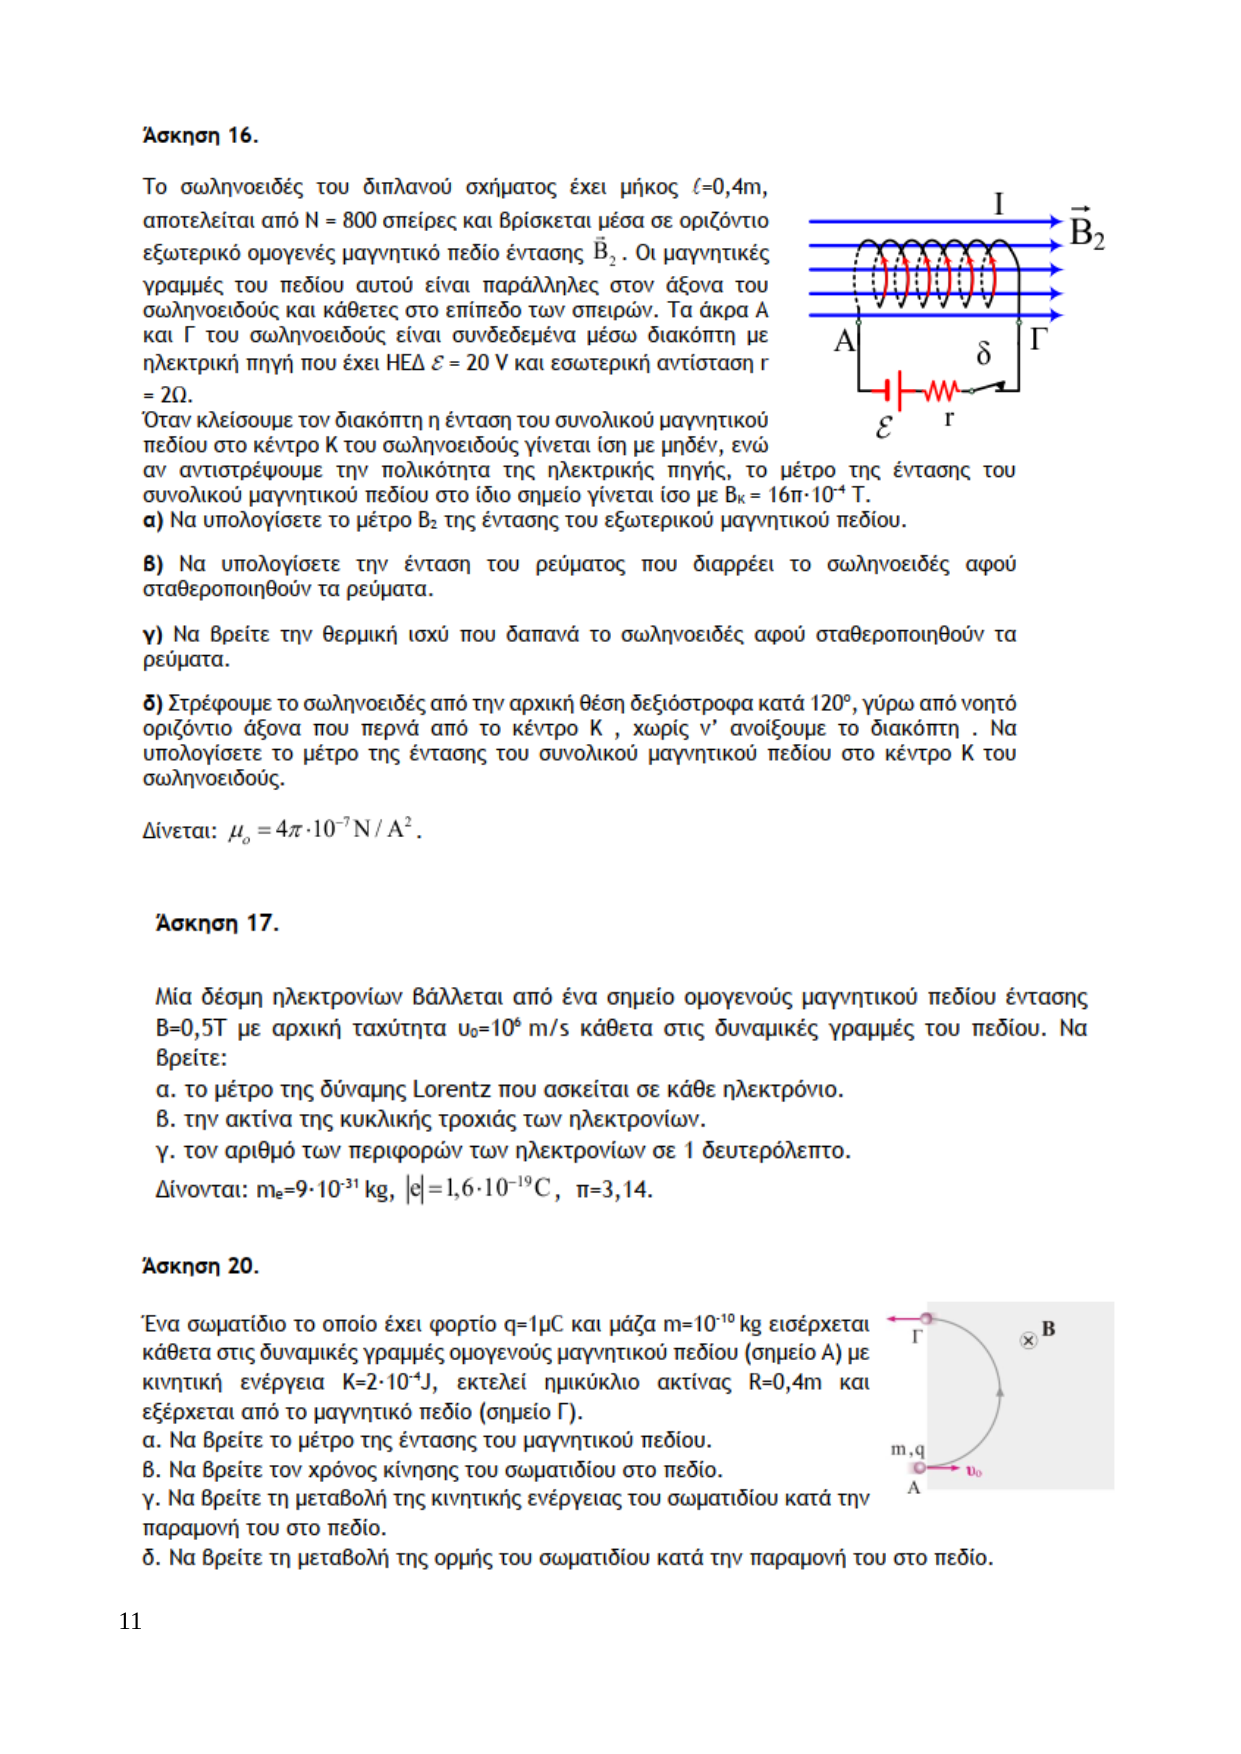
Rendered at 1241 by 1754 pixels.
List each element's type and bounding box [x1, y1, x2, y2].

picture [118, 118, 1123, 859]
picture [120, 892, 1125, 1595]
